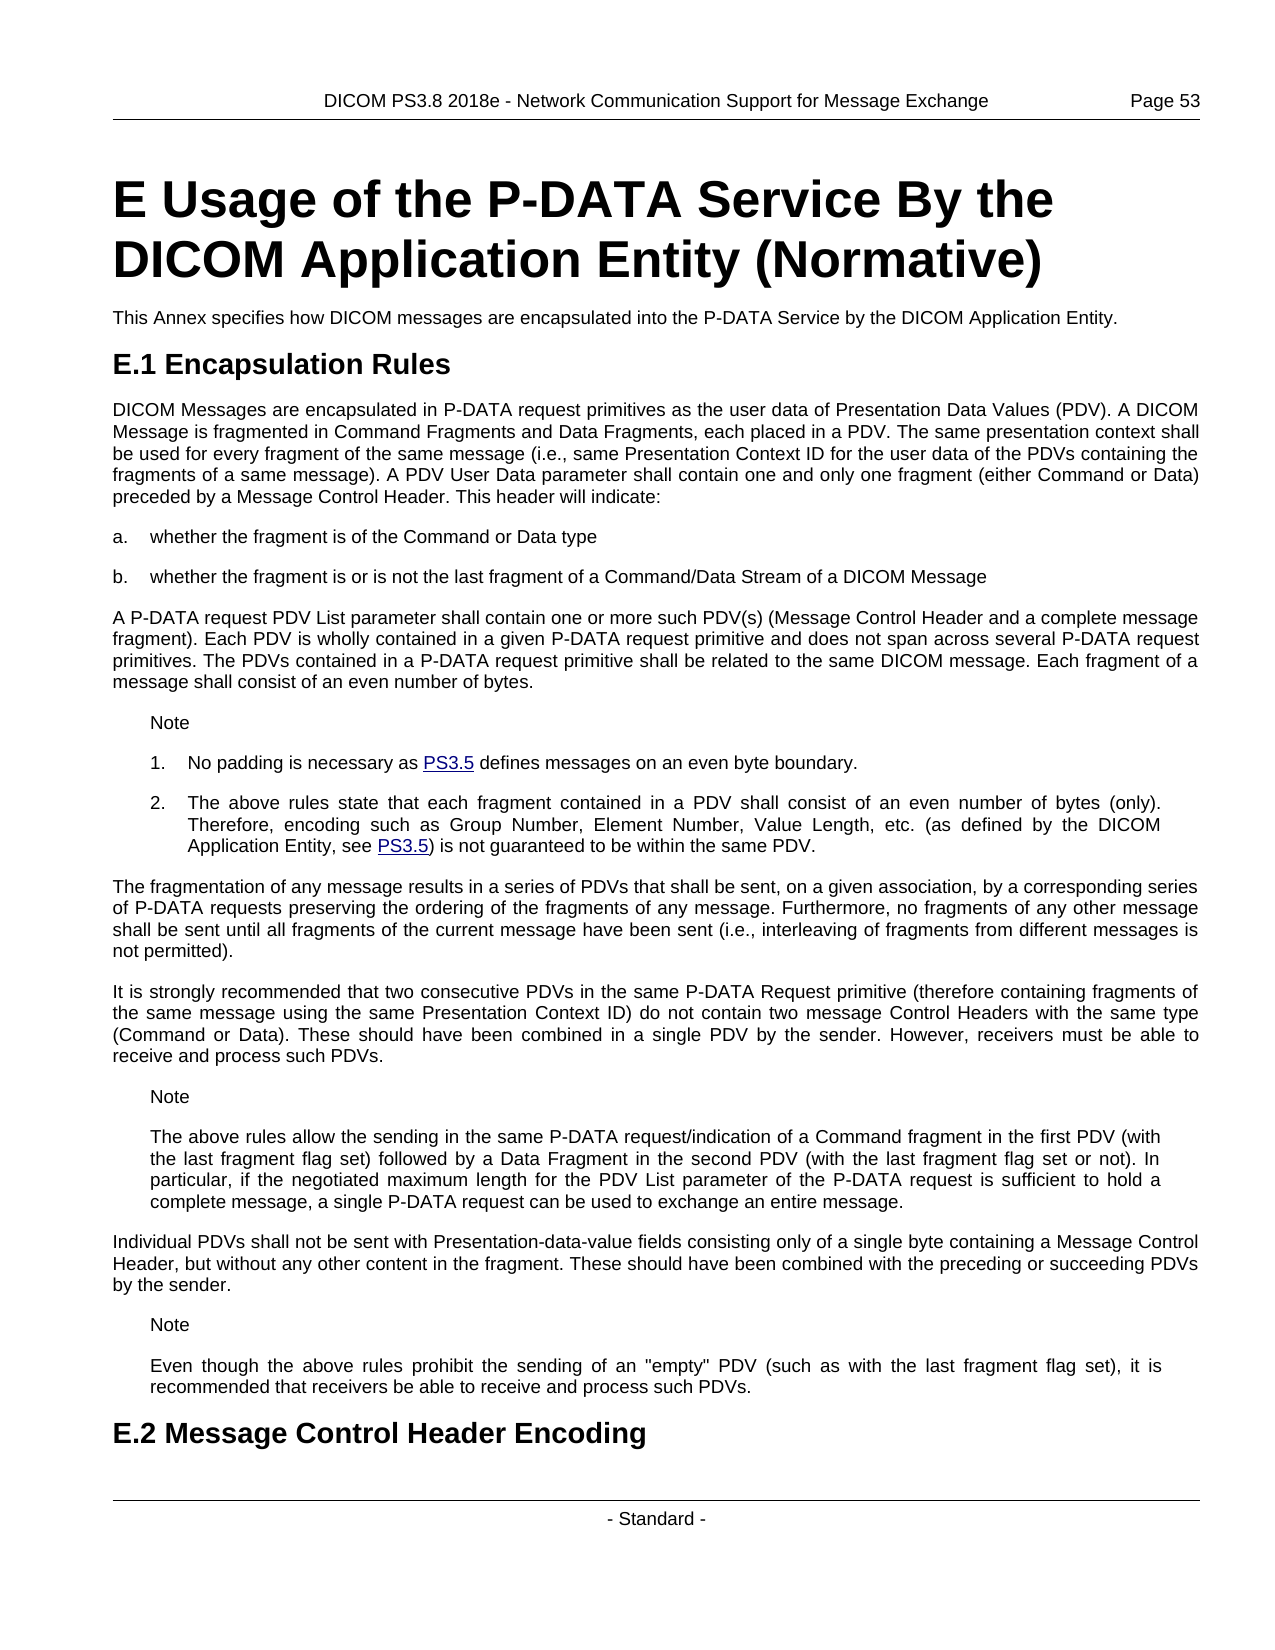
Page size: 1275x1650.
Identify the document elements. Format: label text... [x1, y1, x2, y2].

list The above rules state that each fragment contained in a PDV shall consist of an even number of bytes (only). Therefore, encoding such as Group Number, Element Number, Value Length, etc. (as defined by the DICOM Application Entity, see PS3.5) is not guaranteed to be within the same PDV. [150, 792, 1162, 857]
text E.2 Message Control Header Encoding [112, 1416, 1200, 1450]
text Note [150, 1086, 1162, 1107]
text E Usage of the P-DATA Service By the DICOM Application Entity (Normative) [112, 169, 1200, 288]
text E.1 Encapsulation Rules [112, 347, 1200, 381]
text Even though the above rules prohibit the sending of an "empty" PDV (such as with the last fragment flag set), it is recommended that receivers be able to receive and process such PDVs. [150, 1354, 1162, 1398]
text DICOM Messages are encapsulated in P-DATA request primitives as the user data of Presentation Data Values (PDV). A DICOM Message is fragmented in Command Fragments and Data Fragments, each placed in a PDV. The same presentation context shall be used for every fragment of the same message (i.e., same Presentation Context ID for the user data of the PDVs containing the fragments of a same message). A PDV User Data parameter shall contain one and only one fragment (either Command or Data) preceded by a Message Control Header. This header will indicate: [112, 399, 1200, 507]
list whether the fragment is of the Command or Data type [112, 526, 1200, 547]
list No padding is necessary as PS3.5 defines messages on an even byte boundary. [150, 752, 1162, 773]
text Note [150, 711, 1162, 733]
text Individual PDVs shall not be sent with Presentation-data-value fields consisting only of a single byte containing a Message Control Header, but without any other content in the fragment. These should have been combined with the preceding or succeeding PDVs by the sender. [112, 1231, 1200, 1296]
text The fragmentation of any message results in a series of PDVs that shall be sent, on a given association, by a corresponding series of P-DATA requests preserving the ordering of the fragments of any message. Furthermore, no fragments of any other message shall be sent until all fragments of the current message have been sent (i.e., interleaving of fragments from different messages is not permitted). [112, 876, 1200, 962]
text It is strongly recommended that two consecutive PDVs in the same P-DATA Request primitive (therefore containing fragments of the same message using the same Presentation Context ID) do not contain two message Control Headers with the same type (Command or Data). These should have been combined in a single PDV by the sender. However, receivers must be able to receive and process such PDVs. [112, 981, 1200, 1067]
text A P-DATA request PDV List parameter shall contain one or more such PDV(s) (Message Control Header and a complete message fragment). Each PDV is wholly contained in a given P-DATA request primitive and does not span across several P-DATA request primitives. The PDVs contained in a P-DATA request primitive shall be related to the same DICOM message. Each fragment of a message shall consist of an even number of bytes. [112, 606, 1200, 693]
text This Annex specifies how DICOM messages are encapsulated into the P-DATA Service by the DICOM Application Entity. [112, 307, 1200, 328]
list whether the fragment is or is not the last fragment of a Command/Data Stream of a DICOM Message [112, 566, 1200, 588]
text Note [150, 1314, 1162, 1336]
text The above rules allow the sending in the same P-DATA request/indication of a Command fragment in the first PDV (with the last fragment flag set) followed by a Data Fragment in the second PDV (with the last fragment flag set or not). In particular, if the negotiated maximum length for the PDV List parameter of the P-DATA request is sufficient to hold a complete message, a single P-DATA request can be used to exchange an entire message. [150, 1126, 1162, 1212]
